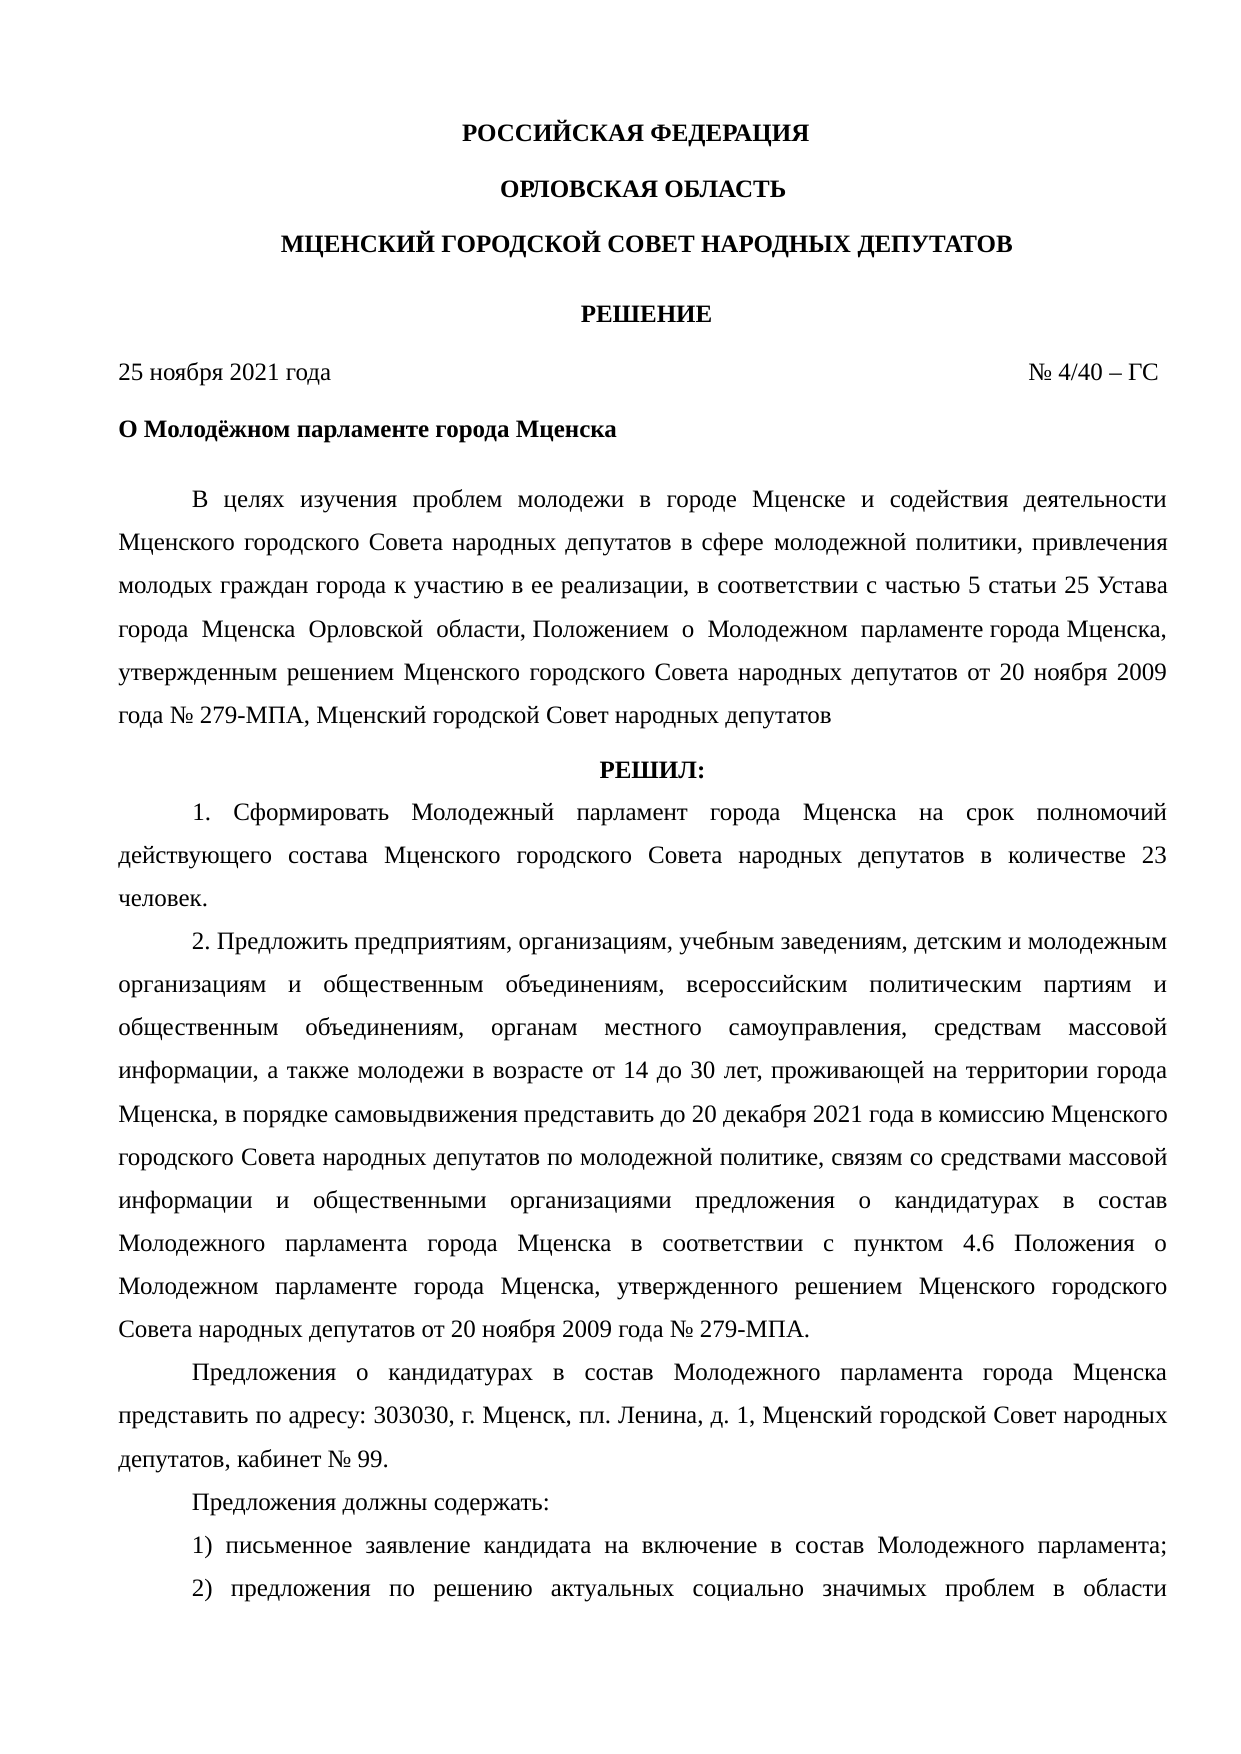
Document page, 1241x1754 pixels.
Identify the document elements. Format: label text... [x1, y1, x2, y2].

text ОРЛОВСКАЯ ОБЛАСТЬ [118, 174, 1168, 202]
text 1. Сформировать Молодежный парламент города Мценска на срок полномочий действующего состава Мценского городского Совета народных депутатов в количестве 23 человек. 2. Предложить предприятиям, организациям, учебным заведениям, детским и молодежным организациям и общественным объединениям, всероссийским политическим партиям и общественным объединениям, органам местного самоуправления, средствам массовой информации, а также молодежи в возрасте от 14 до 30 лет, проживающей на территории города Мценска, в порядке самовыдвижения представить до 20 декабря 2021 года в комиссию Мценского городского Совета народных депутатов по молодежной политике, связям со средствами массовой информации и общественными организациями предложения о кандидатурах в состав Молодежного парламента города Мценска в соответствии с пунктом 4.6 Положения о Молодежном парламенте города Мценска, утвержденного решением Мценского городского Совета народных депутатов от 20 ноября 2009 года № 279-МПА. Предложения о кандидатурах в состав Молодежного парламента города Мценска представить по адресу: 303030, г. Мценск, пл. Ленина, д. 1, Мценский городской Совет народных депутатов, кабинет № 99. Предложения должны содержать: 1) письменное заявление кандидата на включение в состав Молодежного парламента; 2) предложения по решению актуальных социально значимых проблем в области [118, 797, 1168, 1602]
text В целях изучения проблем молодежи в городе Мценске и содействия деятельности Мценского городского Совета народных депутатов в сфере молодежной политики, привлечения молодых граждан города к участию в ее реализации, в соответствии с частью 5 статьи 25 Устава города Мценска Орловской области, Положением о Молодежном парламенте города Мценска, утвержденным решением Мценского городского Совета народных депутатов от 20 ноября 2009 года № 279-МПА, Мценский городской Совет народных депутатов [118, 484, 1168, 729]
text РЕШЕНИЕ 25 ноября 2021 года № 4/40 – ГС О Молодёжном парламенте города Мценска [118, 299, 1168, 472]
text РЕШИЛ: [118, 756, 1168, 784]
text РОССИЙСКАЯ ФЕДЕРАЦИЯ [118, 118, 1168, 147]
subtitle МЦЕНСКИЙ ГОРОДСКОЙ СОВЕТ НАРОДНЫХ ДЕПУТАТОВ [118, 229, 1168, 258]
